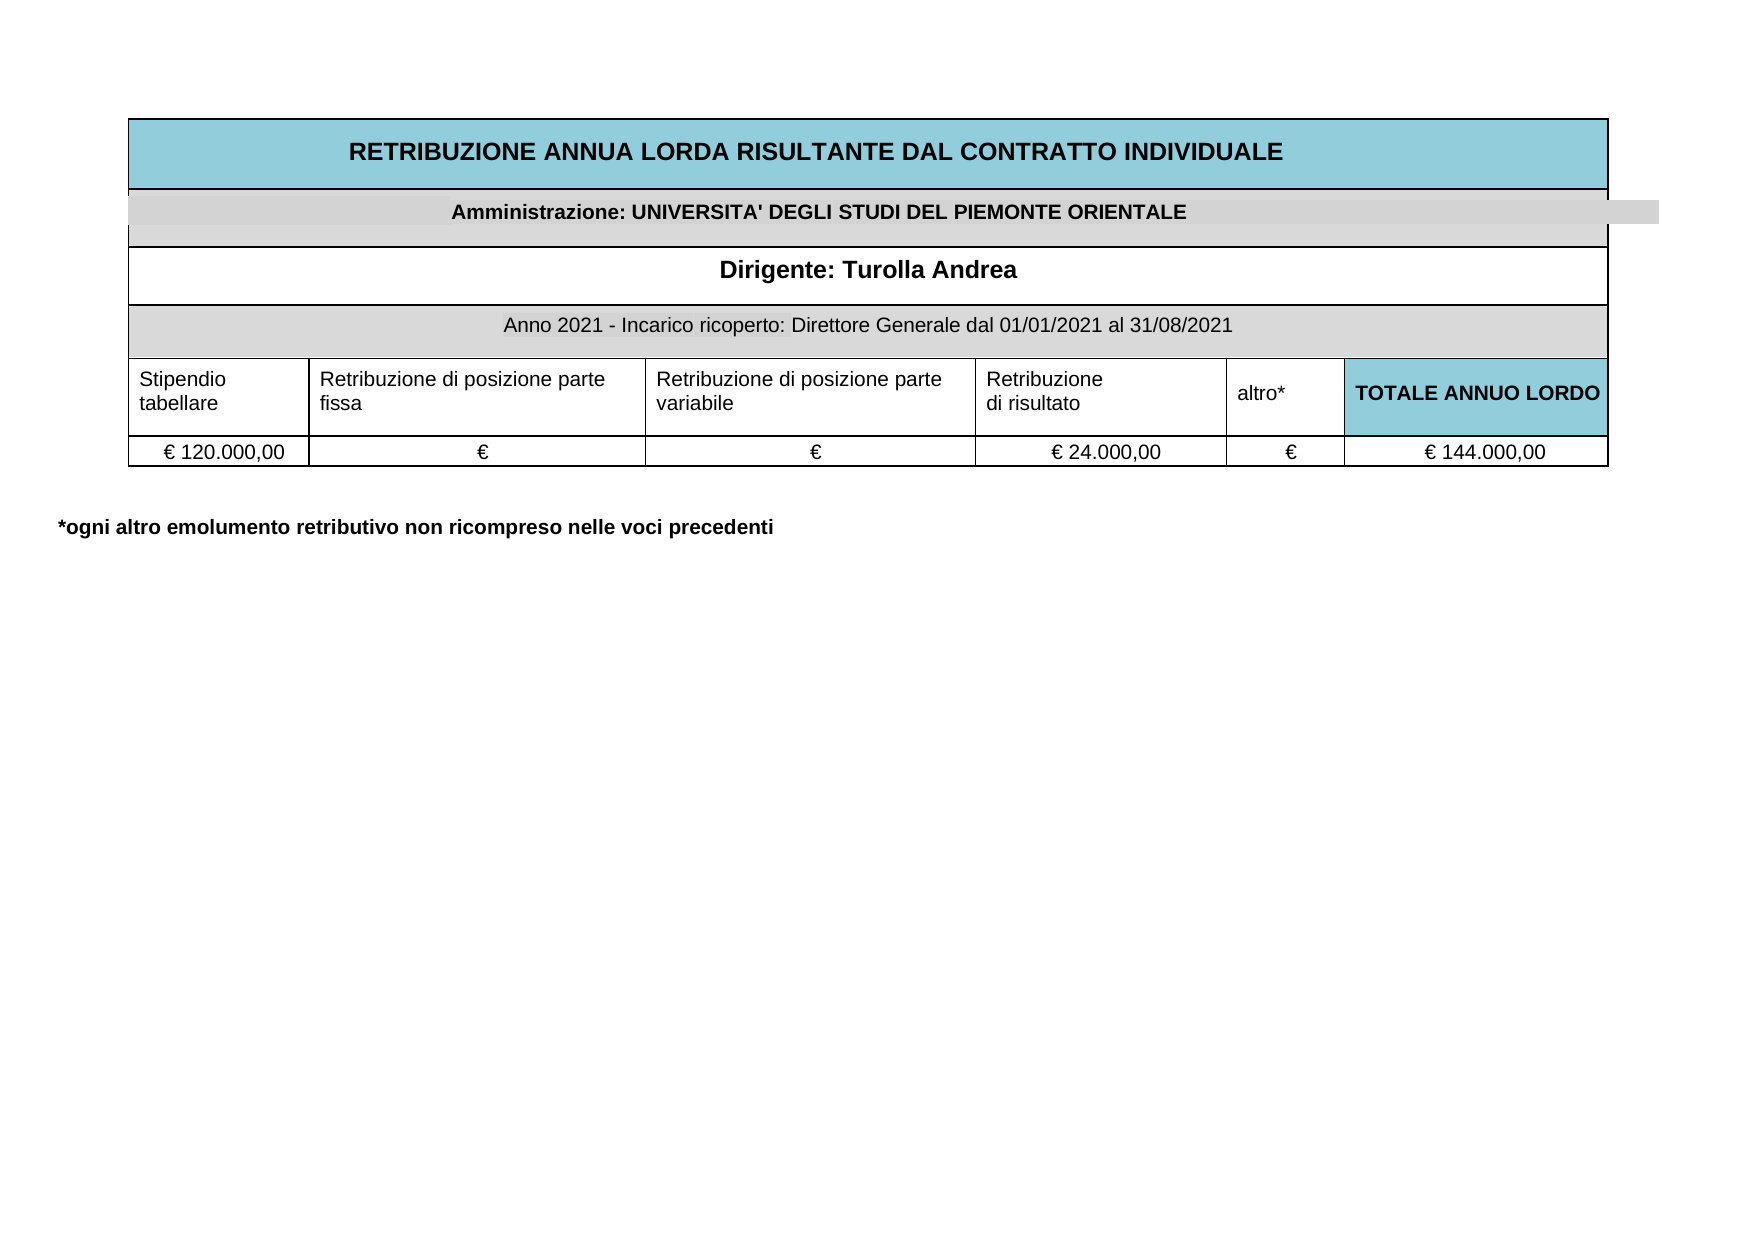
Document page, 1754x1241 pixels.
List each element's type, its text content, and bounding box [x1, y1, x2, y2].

table_cell Retribuzione di risultato [976, 359, 1226, 435]
table_cell altro* [1227, 359, 1344, 435]
table_cell Amministrazione: UNIVERSITA' DEGLI STUDI DEL PIEMONTE ORIENTALE [129, 190, 1607, 246]
table_cell Retribuzione di posizione parte fissa [310, 359, 645, 435]
table_cell € 144.000,00 [1345, 437, 1607, 465]
table_cell € [646, 437, 975, 465]
text *ogni altro emolumento retributivo non ricompreso nelle voci precedenti [58, 515, 1606, 539]
table_cell Dirigente: Turolla Andrea [129, 248, 1607, 304]
table_cell € 24.000,00 [976, 437, 1226, 465]
table_header RETRIBUZIONE ANNUA LORDA RISULTANTE DAL CONTRATTO INDIVIDUALE [129, 120, 1607, 188]
table_cell € [310, 437, 645, 465]
table_cell Stipendio tabellare [129, 359, 308, 435]
table_cell TOTALE ANNUO LORDO [1345, 359, 1607, 435]
table_cell Retribuzione di posizione parte variabile [646, 359, 975, 435]
table_cell € [1227, 437, 1344, 465]
table_cell Anno 2021 - Incarico ricoperto: Direttore Generale dal 01/01/2021 al 31/08/2021 [129, 306, 1607, 357]
table_cell € 120.000,00 [129, 437, 308, 465]
